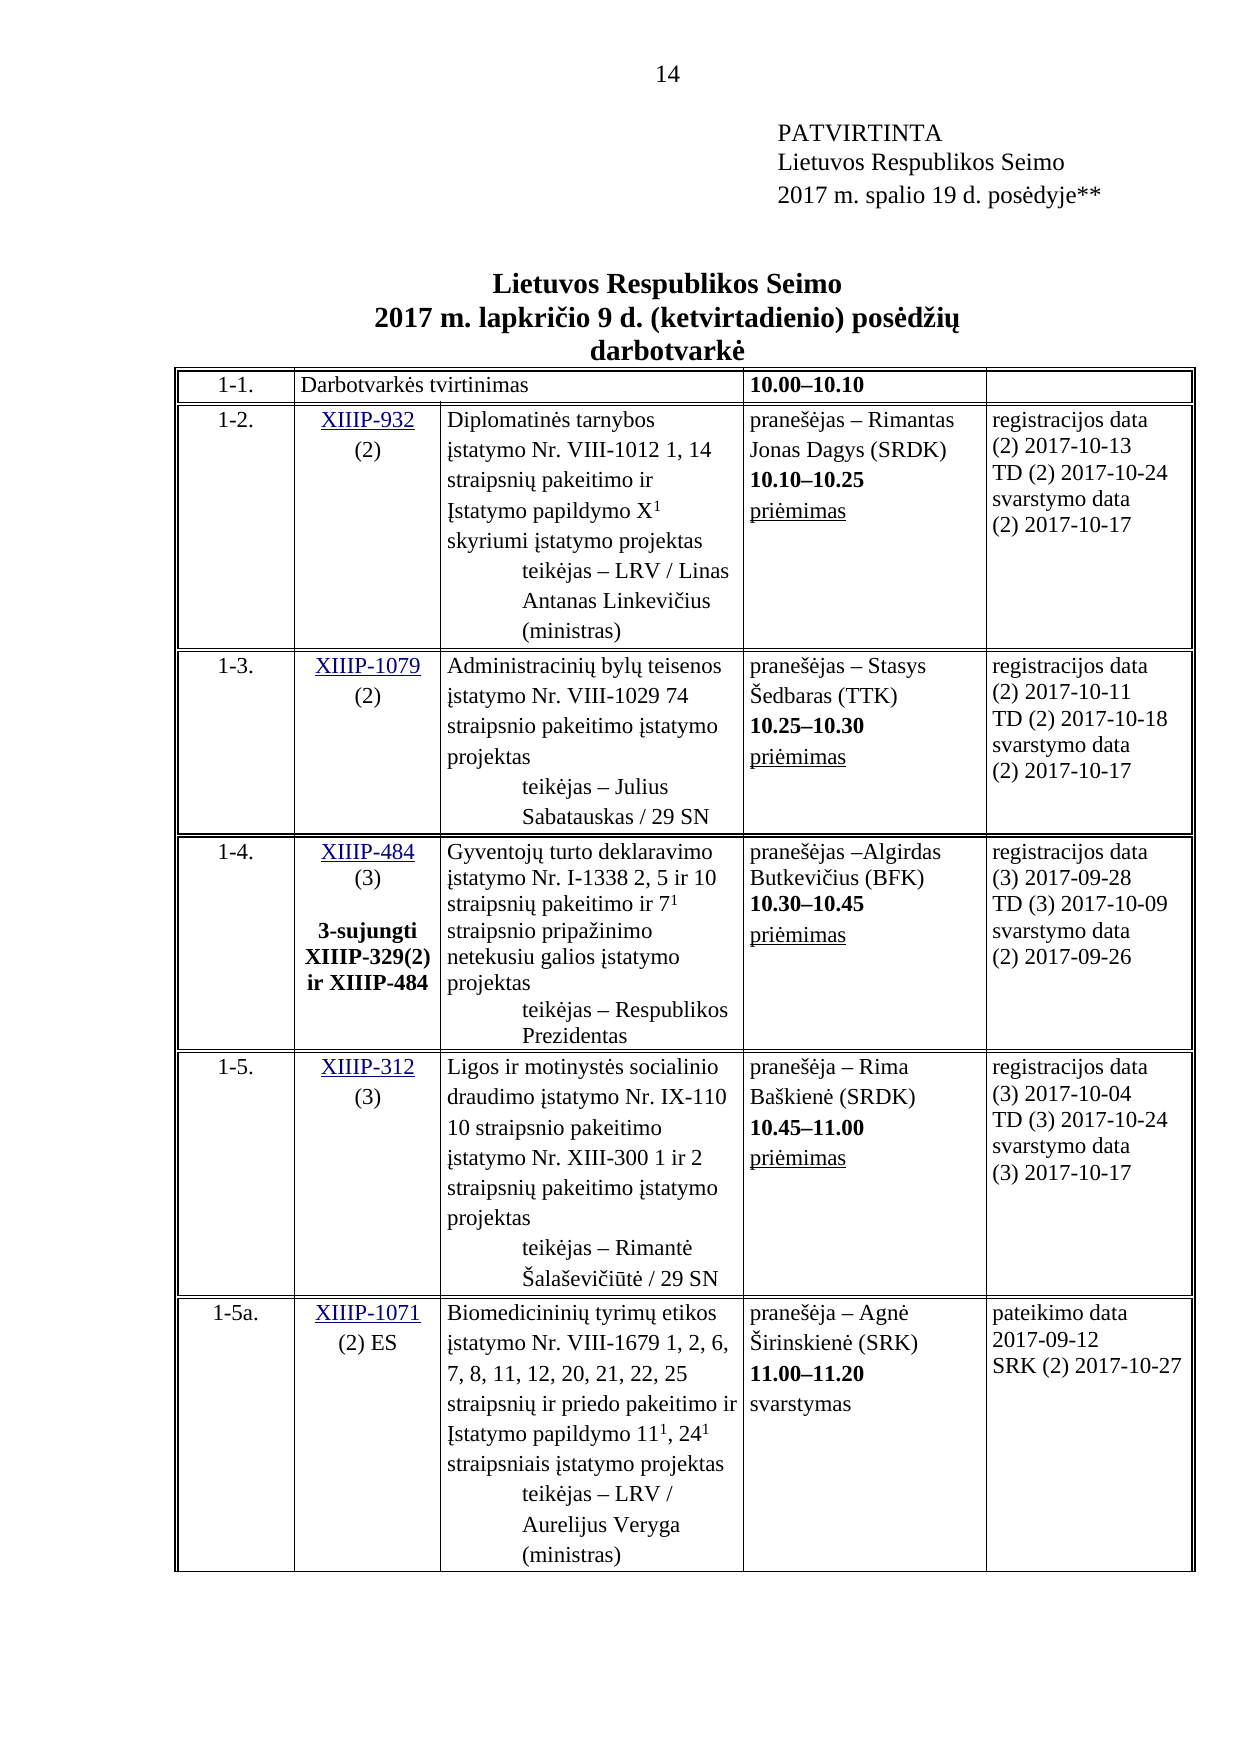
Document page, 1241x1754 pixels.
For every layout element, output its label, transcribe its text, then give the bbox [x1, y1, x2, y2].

table_cell pranešėja – Agnė Širinskienė (SRK) 11.00–11.20 svarstymas [744, 1299, 986, 1571]
table_cell [1196, 648, 1240, 833]
table_cell pranešėjas – Rimantas Jonas Dagys (SRDK) 10.10–10.25 priėmimas [744, 406, 986, 647]
table_cell XIIIP-1079 (2) [295, 652, 440, 833]
text 2017 m. spalio 19 d. posėdyje** [777, 180, 1128, 209]
table_cell 1-2. [179, 406, 294, 647]
table_header [987, 372, 1191, 401]
table_cell [1196, 1295, 1240, 1571]
table_cell registracijos data (2) 2017-10-13 TD (2) 2017-10-24 svarstymo data (2) 2017-10-17 [987, 406, 1191, 647]
table_cell pranešėjas –Algirdas Butkevičius (BFK) 10.30–10.45 priėmimas [744, 838, 986, 1048]
table_cell [1196, 1049, 1240, 1294]
table_cell XIIIP-484 (3) 3-sujungti XIIIP-329(2) ir XIIIP-484 [295, 838, 440, 1048]
table_cell pateikimo data 2017-09-12 SRK (2) 2017-10-27 [987, 1299, 1191, 1571]
table_cell [1196, 401, 1240, 647]
table_cell [1196, 833, 1240, 1048]
table_cell 1-3. [179, 652, 294, 833]
table_cell registracijos data (2) 2017-10-11 TD (2) 2017-10-18 svarstymo data (2) 2017-10-17 [987, 652, 1191, 833]
text PATVIRTINTA [777, 118, 1128, 147]
table_cell Biomedicininių tyrimų etikos įstatymo Nr. VIII-1679 1, 2, 6, 7, 8, 11, 12, 20, 21, 22, 25 straipsnių ir priedo pakeitimo ir Įstatymo papildymo 111, 241 straipsniais įstatymo projektas teikėjas – LRV / Aurelijus Veryga (ministras) [441, 1299, 743, 1571]
table_header [1196, 367, 1240, 401]
table_header Darbotvarkės tvirtinimas [295, 372, 743, 401]
table_cell Ligos ir motinystės socialinio draudimo įstatymo Nr. IX-110 10 straipsnio pakeitimo įstatymo Nr. XIII-300 1 ir 2 straipsnių pakeitimo įstatymo projektas teikėjas – Rimantė Šalaševičiūtė / 29 SN [441, 1053, 743, 1294]
table_cell Gyventojų turto deklaravimo įstatymo Nr. I-1338 2, 5 ir 10 straipsnių pakeitimo ir 71 straipsnio pripažinimo netekusiu galios įstatymo projektas teikėjas – Respublikos Prezidentas [441, 838, 743, 1048]
text darbotvarkė [177, 333, 1157, 367]
table_cell Administracinių bylų teisenos įstatymo Nr. VIII-1029 74 straipsnio pakeitimo įstatymo projektas teikėjas – Julius Sabatauskas / 29 SN [441, 652, 743, 833]
table_cell pranešėjas – Stasys Šedbaras (TTK) 10.25–10.30 priėmimas [744, 652, 986, 833]
table_cell 1-4. [179, 838, 294, 1048]
table_header 10.00–10.10 [744, 372, 986, 401]
table_cell XIIIP-312 (3) [295, 1053, 440, 1294]
table_cell registracijos data (3) 2017-10-04 TD (3) 2017-10-24 svarstymo data (3) 2017-10-17 [987, 1053, 1191, 1294]
table_cell XIIIP-932 (2) [295, 406, 440, 647]
table_cell Diplomatinės tarnybos įstatymo Nr. VIII-1012 1, 14 straipsnių pakeitimo ir Įstatymo papildymo X1 skyriumi įstatymo projektas teikėjas – LRV / Linas Antanas Linkevičius (ministras) [441, 406, 743, 647]
text Lietuvos Respublikos Seimo [177, 266, 1157, 300]
table_cell XIIIP-1071 (2) ES [295, 1299, 440, 1571]
table_cell registracijos data (3) 2017-09-28 TD (3) 2017-10-09 svarstymo data (2) 2017-09-26 [987, 838, 1191, 1048]
text Lietuvos Respublikos Seimo [777, 147, 1128, 176]
table_cell 1-5. [179, 1053, 294, 1294]
table_cell pranešėja – Rima Baškienė (SRDK) 10.45–11.00 priėmimas [744, 1053, 986, 1294]
table_header 1-1. [179, 372, 294, 401]
text 2017 m. lapkričio 9 d. (ketvirtadienio) posėdžių [177, 300, 1157, 333]
table_cell 1-5a. [179, 1299, 294, 1571]
